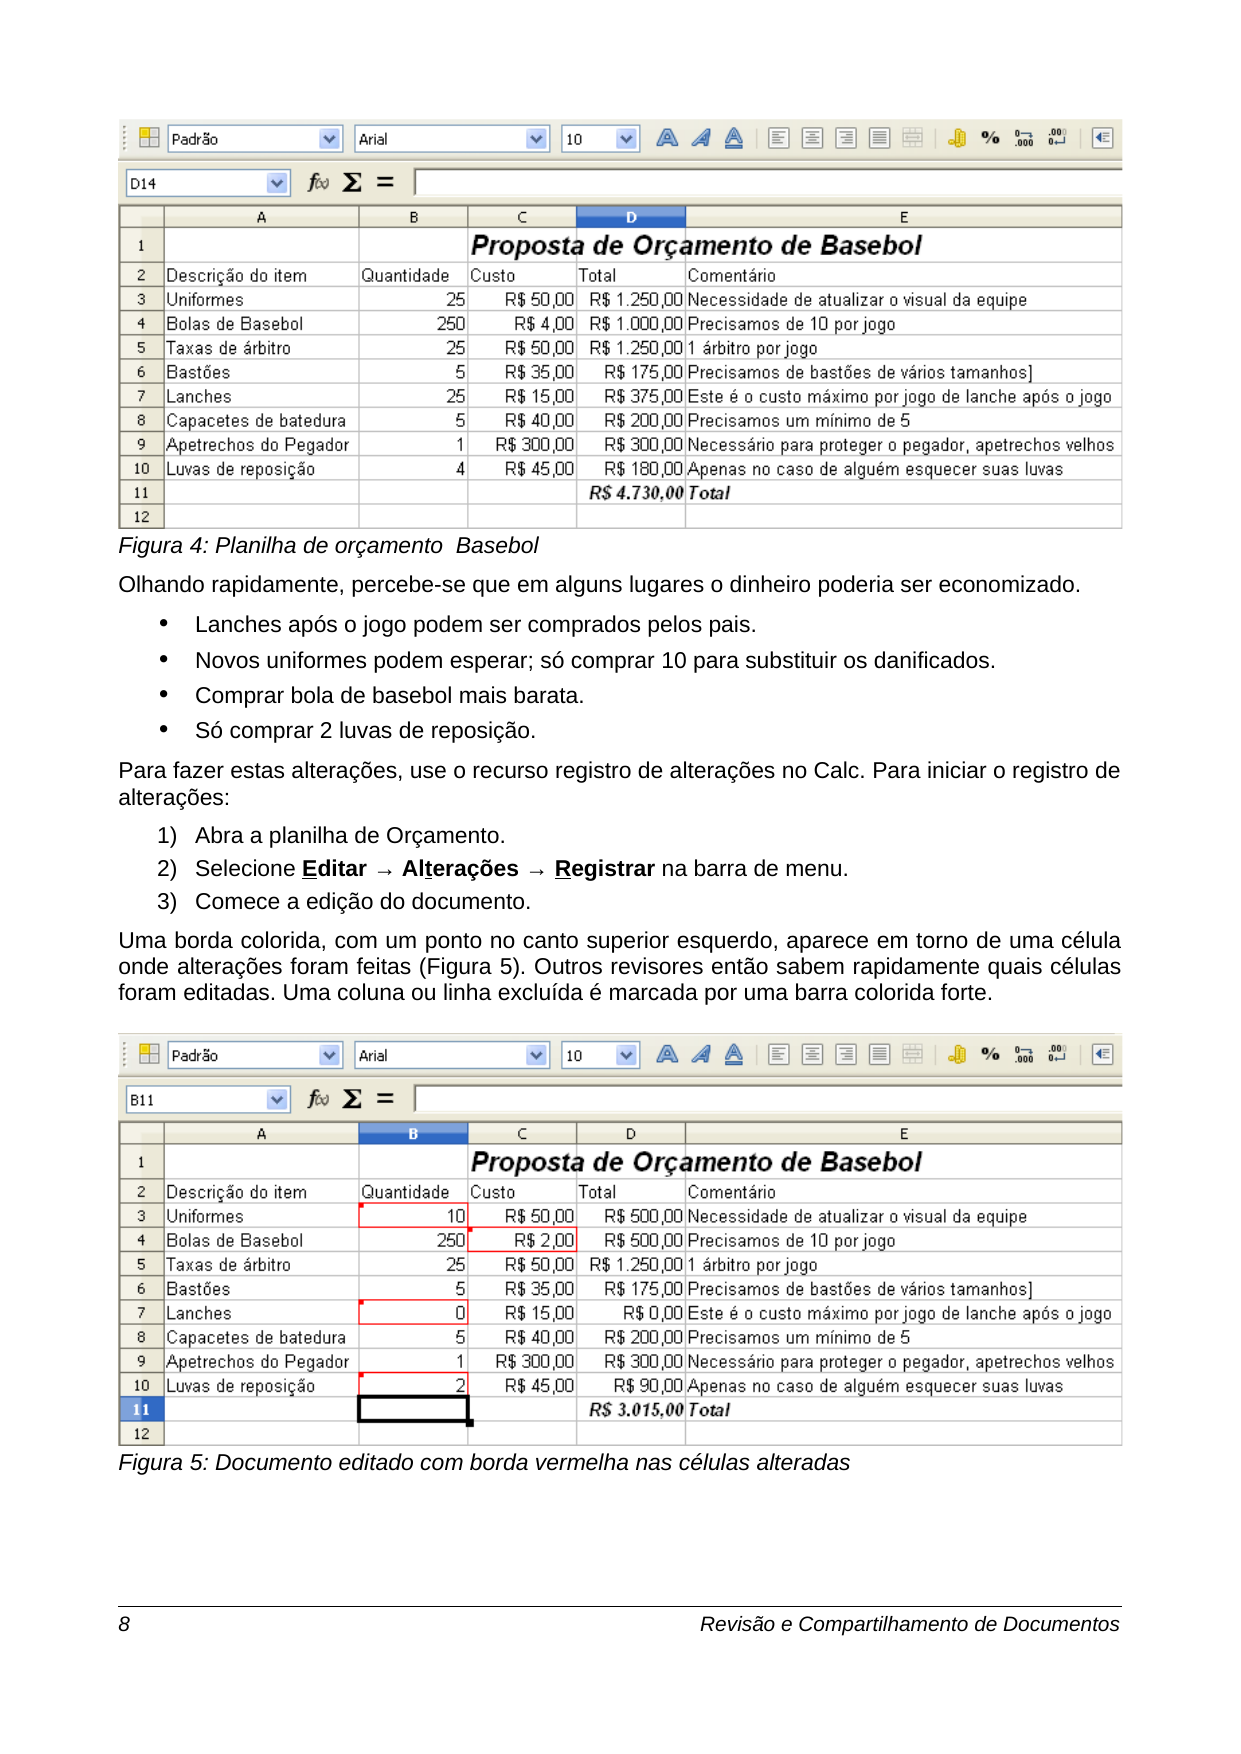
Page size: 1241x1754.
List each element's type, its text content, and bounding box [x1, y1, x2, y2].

list Comece a edição do documento. [177, 888, 1122, 914]
text Uma borda colorida, com um ponto no canto superior esquerdo, aparece em torno de uma célula onde alterações foram feitas (Figura 5). Outros revisores então sabem rapidamente quais células foram editadas. Uma coluna ou linha excluída é marcada por uma barra colorida forte. [118, 927, 1122, 1006]
picture [118, 118, 1123, 529]
list Lanches após o jogo podem ser comprados pelos pais. [156, 609, 1122, 639]
list Selecione Editar → Alterações → Registrar na barra de menu. [177, 855, 1122, 881]
text Figura 5: Documento editado com borda vermelha nas células alteradas [118, 1446, 1122, 1475]
picture [118, 1033, 1123, 1446]
text Para fazer estas alterações, use o recurso registro de alterações no Calc. Para iniciar o registro de alterações: [118, 757, 1122, 810]
list Abra a planilha de Orçamento. [177, 822, 1122, 849]
list Só comprar 2 luvas de reposição. [156, 716, 1122, 745]
list Comprar bola de basebol mais barata. [156, 680, 1122, 709]
text Figura 4: Planilha de orçamento Basebol [118, 529, 1122, 558]
list Novos uniformes podem esperar; só comprar 10 para substituir os danificados. [156, 645, 1122, 674]
text Olhando rapidamente, percebe-se que em alguns lugares o dinheiro poderia ser economizado. [118, 571, 1122, 597]
